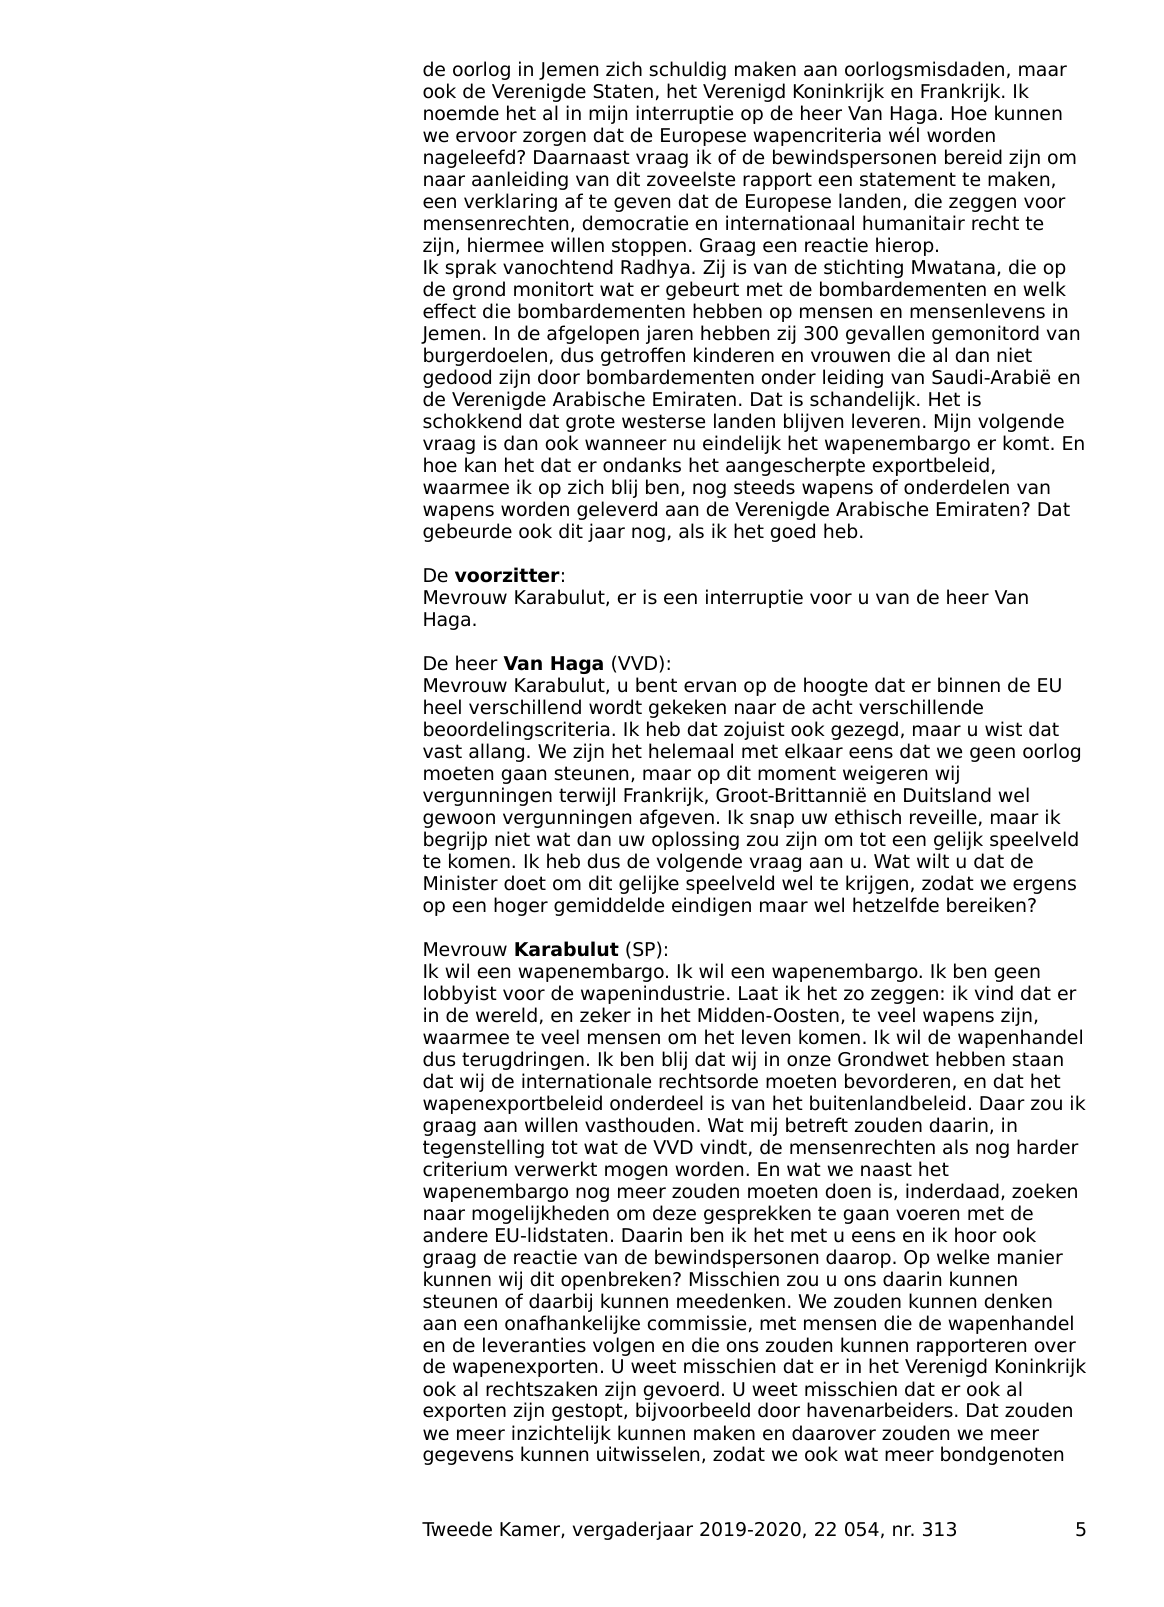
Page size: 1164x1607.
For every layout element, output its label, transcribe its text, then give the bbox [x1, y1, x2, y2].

text De voorzitter: [422, 565, 1087, 587]
text Mevrouw Karabulut, u bent ervan op de hoogte dat er binnen de EU heel verschillend wordt gekeken naar de acht verschillende beoordelingscriteria. Ik heb dat zojuist ook gezegd, maar u wist dat vast allang. We zijn het helemaal met elkaar eens dat we geen oorlog moeten gaan steunen, maar op dit moment weigeren wij vergunningen terwijl Frankrijk, Groot-Brittannië en Duitsland wel gewoon vergunningen afgeven. Ik snap uw ethisch reveille, maar ik begrijp niet wat dan uw oplossing zou zijn om tot een gelijk speelveld te komen. Ik heb dus de volgende vraag aan u. Wat wilt u dat de Minister doet om dit gelijke speelveld wel te krijgen, zodat we ergens op een hoger gemiddelde eindigen maar wel hetzelfde bereiken? [422, 675, 1087, 917]
text Mevrouw Karabulut (SP): [422, 939, 1087, 961]
text Ik sprak vanochtend Radhya. Zij is van de stichting Mwatana, die op de grond monitort wat er gebeurt met de bombardementen en welk effect die bombardementen hebben op mensen en mensenlevens in Jemen. In de afgelopen jaren hebben zij 300 gevallen gemonitord van burgerdoelen, dus getroffen kinderen en vrouwen die al dan niet gedood zijn door bombardementen onder leiding van Saudi-Arabië en de Verenigde Arabische Emiraten. Dat is schandelijk. Het is schokkend dat grote westerse landen blijven leveren. Mijn volgende vraag is dan ook wanneer nu eindelijk het wapenembargo er komt. En hoe kan het dat er ondanks het aangescherpte exportbeleid, waarmee ik op zich blij ben, nog steeds wapens of onderdelen van wapens worden geleverd aan de Verenigde Arabische Emiraten? Dat gebeurde ook dit jaar nog, als ik het goed heb. [422, 257, 1087, 543]
text Ik wil een wapenembargo. Ik wil een wapenembargo. Ik ben geen lobbyist voor de wapenindustrie. Laat ik het zo zeggen: ik vind dat er in de wereld, en zeker in het Midden-Oosten, te veel wapens zijn, waarmee te veel mensen om het leven komen. Ik wil de wapenhandel dus terugdringen. Ik ben blij dat wij in onze Grondwet hebben staan dat wij de internationale rechtsorde moeten bevorderen, en dat het wapenexportbeleid onderdeel is van het buitenlandbeleid. Daar zou ik graag aan willen vasthouden. Wat mij betreft zouden daarin, in tegenstelling tot wat de VVD vindt, de mensenrechten als nog harder criterium verwerkt mogen worden. En wat we naast het wapenembargo nog meer zouden moeten doen is, inderdaad, zoeken naar mogelijkheden om deze gesprekken te gaan voeren met de andere EU-lidstaten. Daarin ben ik het met u eens en ik hoor ook graag de reactie van de bewindspersonen daarop. Op welke manier kunnen wij dit openbreken? Misschien zou u ons daarin kunnen steunen of daarbij kunnen meedenken. We zouden kunnen denken aan een onafhankelijke commissie, met mensen die de wapenhandel en de leveranties volgen en die ons zouden kunnen rapporteren over de wapenexporten. U weet misschien dat er in het Verenigd Koninkrijk ook al rechtszaken zijn gevoerd. U weet misschien dat er ook al exporten zijn gestopt, bijvoorbeeld door havenarbeiders. Dat zouden we meer inzichtelijk kunnen maken en daarover zouden we meer gegevens kunnen uitwisselen, zodat we ook wat meer bondgenoten [422, 961, 1087, 1466]
text de oorlog in Jemen zich schuldig maken aan oorlogsmisdaden, maar ook de Verenigde Staten, het Verenigd Koninkrijk en Frankrijk. Ik noemde het al in mijn interruptie op de heer Van Haga. Hoe kunnen we ervoor zorgen dat de Europese wapencriteria wél worden nageleefd? Daarnaast vraag ik of de bewindspersonen bereid zijn om naar aanleiding van dit zoveelste rapport een statement te maken, een verklaring af te geven dat de Europese landen, die zeggen voor mensenrechten, democratie en internationaal humanitair recht te zijn, hiermee willen stoppen. Graag een reactie hierop. [422, 59, 1087, 257]
text De heer Van Haga (VVD): [422, 653, 1087, 675]
text Mevrouw Karabulut, er is een interruptie voor u van de heer Van Haga. [422, 587, 1087, 631]
